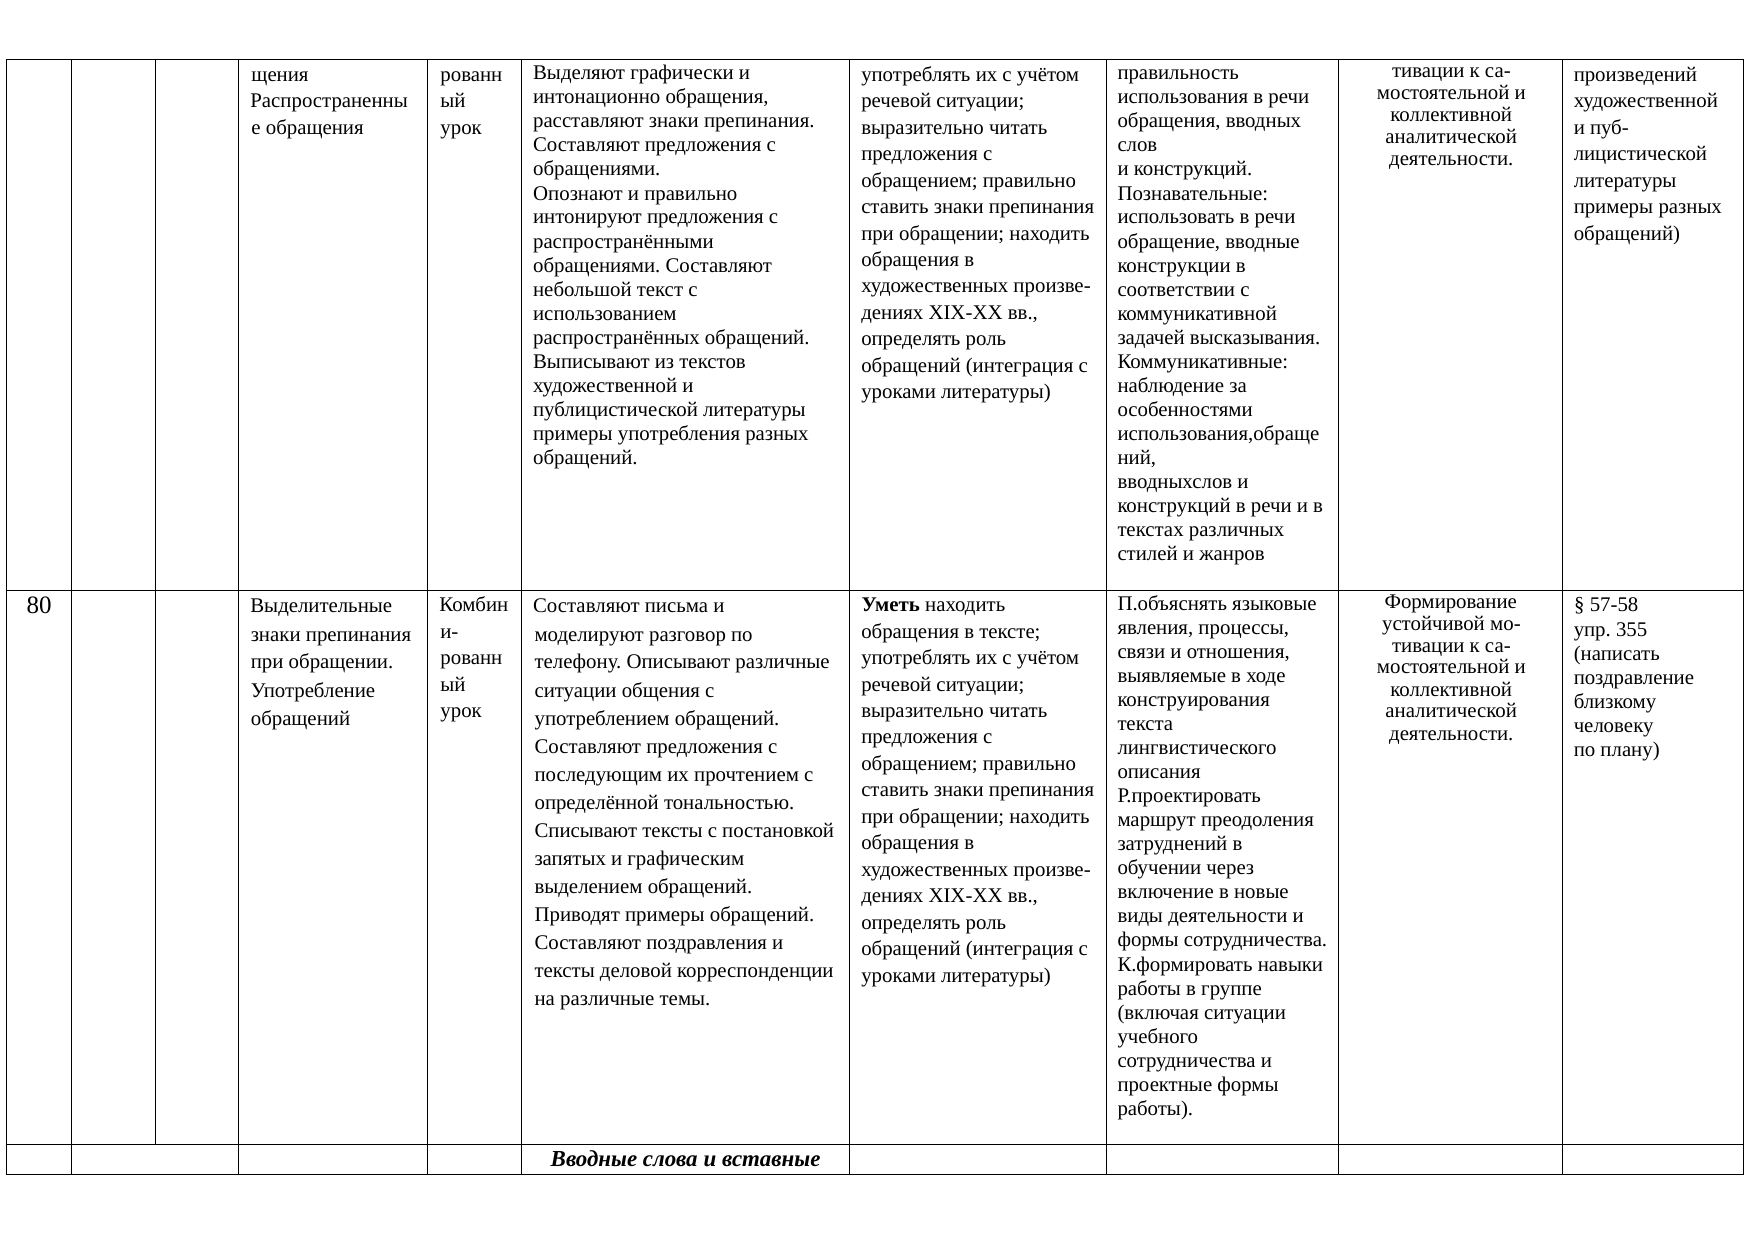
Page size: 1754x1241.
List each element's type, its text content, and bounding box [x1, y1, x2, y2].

table_cell [1563, 1145, 1743, 1174]
table_cell [156, 591, 238, 1144]
table_cell Уметь находить обращения в тексте; употреблять их с учётом речевой ситуа­ции; выразительно читать предложения с обращением; правильно ставить знаки препинания при обращении; находить обращения в художественных произве­дениях XIX-XX вв., определять роль обращений (интеграция с уроками лите­ратуры) [850, 591, 1106, 1144]
table_cell [72, 591, 155, 1144]
table_cell рованный урок [428, 60, 521, 589]
table_cell [428, 1145, 521, 1174]
table_cell [7, 1145, 71, 1174]
table_cell [156, 60, 238, 589]
table_cell произведе­ний художест­венной и пуб­лицистической литературы примеры раз­ных обраще­ний) [1563, 60, 1743, 589]
table_cell § 57-58 упр. 355 (написать поздравление близкому человеку по плану) [1563, 591, 1743, 1144]
table_cell [1339, 1145, 1562, 1174]
table_cell тивации к са­мостоятельной и коллективной аналитической деятельности. [1339, 60, 1562, 589]
table_cell щения Распространенные обращения [239, 60, 427, 589]
table_cell Формирование устойчивой мо­тивации к са­мостоятельной и коллективной аналитической деятельности. [1339, 591, 1562, 1144]
table_cell [7, 60, 71, 589]
table_cell [1107, 1145, 1338, 1174]
table_cell употреблять их с учётом речевой ситуа­ции; выразительно читать предложения с обращением; правильно ставить знаки препинания при обращении; находить обращения в художественных произве­дениях XIX-XX вв., определять роль обращений (интеграция с уроками лите­ратуры) [850, 60, 1106, 589]
table_cell Выделяют графически и интонационно обращения, расставляют знаки препинания. Составляют предложения с обращениями. Опознают и правильно интонируют предложения с распространёнными обращениями. Составляют небольшой текст с использованием распространённых обращений. Выписывают из текстов художественной и публицистической литературы примеры употребления разных обращений. [522, 60, 849, 589]
table_cell Вводные слова и вставные [522, 1145, 849, 1174]
table_cell П.объяснять языковые явления, процессы, связи и отношения, выявляемые в ходе конструирования текста лингвистического описания Р.проектировать маршрут преодоления затруднений в обучении через включение в новые виды деятельности и формы сотрудничества. К.формировать навыки работы в группе (включая ситуации учебного сотрудничества и проектные формы работы). [1107, 591, 1338, 1144]
table_cell правильность использования в речи обращения, вводных слов и конструкций. Познавательные: использовать в речи обращение, вводные конструкции в соответствии с коммуникативной задачей высказывания. Коммуникативные: наблюдение за особенностями использования,обращений, вводныхслов и конструкций в речи и в текстах различных стилей и жанров [1107, 60, 1338, 589]
table_cell Выделительные знаки препинания при обращении. Употребление обращений [239, 591, 427, 1144]
table_cell Составляют письма и моделируют разговор по телефону. Описывают различные ситуации общения с употреблением обращений. Составляют предложения с последующим их прочтением с определённой тональностью. Списывают тексты с постановкой запятых и графическим выделением обращений. Приводят примеры обращений. Составляют поздравления и тексты деловой корреспонденции на различные темы. [522, 591, 849, 1144]
table_cell Комбини­рованный урок [428, 591, 521, 1144]
table_cell [850, 1145, 1106, 1174]
table_cell [72, 1145, 238, 1174]
table_cell 80 [7, 591, 71, 1144]
table_cell [239, 1145, 427, 1174]
table_cell [72, 60, 155, 589]
